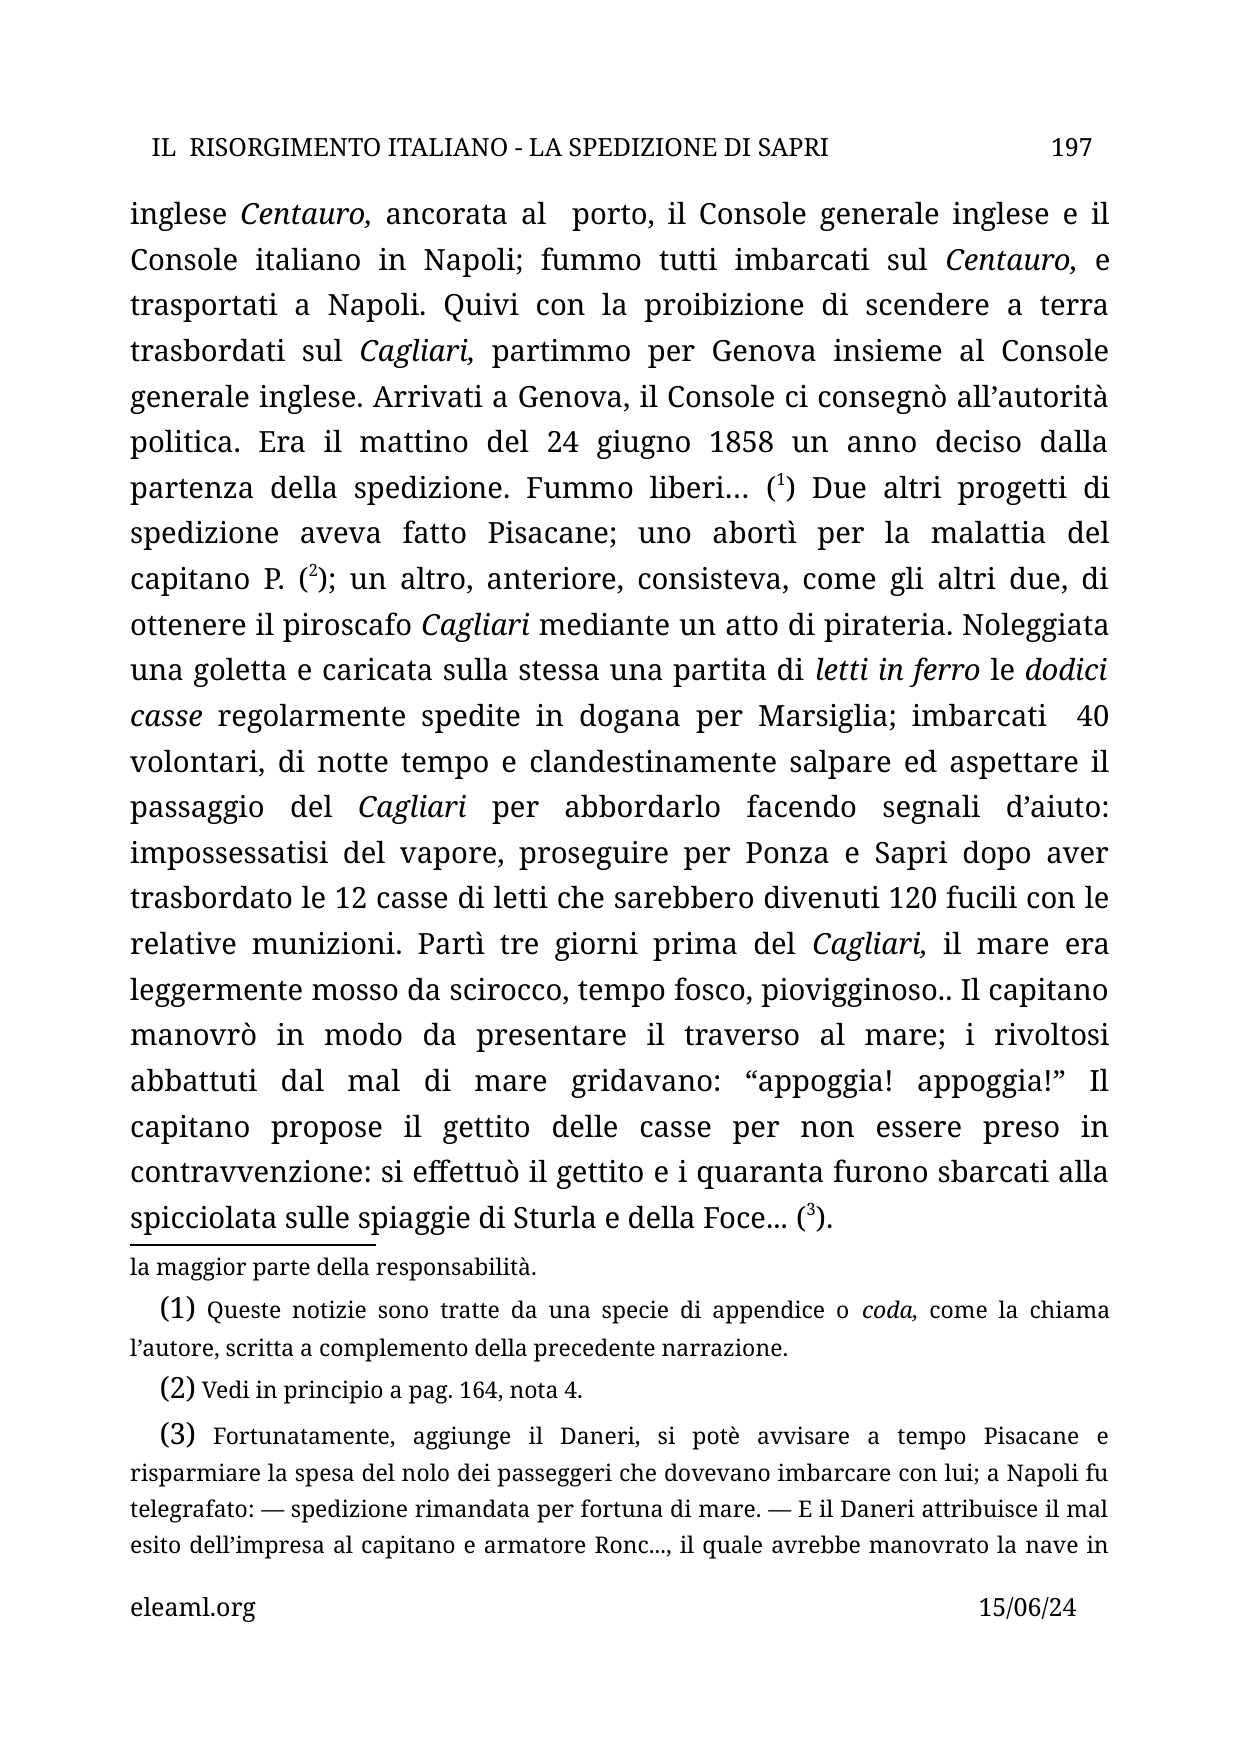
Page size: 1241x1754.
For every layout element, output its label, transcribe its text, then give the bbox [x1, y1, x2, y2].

text la maggior parte della responsabilità. [130, 1251, 1110, 1282]
text Queste notizie sono tratte da una specie di appendice o coda, come la chiama l’autore, scritta a complemento della precedente narrazione. [130, 1287, 1110, 1363]
text Vedi in principio a pag. 164, nota 4. [130, 1367, 1110, 1407]
text inglese Centauro, ancorata al porto, il Console generale inglese e il Console italiano in Napoli; fummo tutti imbarcati sul Centauro, e trasportati a Napoli. Quivi con la proibizione di scendere a terra trasbordati sul Cagliari, partimmo per Genova insieme al Console generale inglese. Arrivati a Genova, il Console ci consegnò all’autorità politica. Era il mattino del 24 giugno 1858 un anno deciso dalla partenza della spedizione. Fummo liberi… () Due altri progetti di spedizione aveva fatto Pisacane; uno abortì per la malattia del capitano P. (); un altro, anteriore, consisteva, come gli altri due, di ottenere il piroscafo Cagliari mediante un atto di pirateria. Noleggiata una goletta e caricata sulla stessa una partita di letti in ferro le dodici casse regolarmente spedite in dogana per Marsiglia; imbarcati 40 volontari, di notte tempo e clandestinamente salpare ed aspettare il passaggio del Cagliari per abbordarlo facendo segnali d’aiuto: impossessatisi del vapore, proseguire per Ponza e Sapri dopo aver trasbordato le 12 casse di letti che sarebbero divenuti 120 fucili con le relative munizioni. Partì tre giorni prima del Cagliari, il mare era leggermente mosso da scirocco, tempo fosco, piovigginoso.. Il capitano manovrò in modo da presentare il traverso al mare; i rivoltosi abbattuti dal mal di mare gridavano: “appoggia! appoggia!” Il capitano propose il gettito delle casse per non essere preso in contravvenzione: si effettuò il gettito e i quaranta furono sbarcati alla spicciolata sulle spiaggie di Sturla e della Foce... (). [130, 193, 1110, 1237]
text Fortunatamente, aggiunge il Daneri, si potè avvisare a tempo Pisacane e risparmiare la spesa del nolo dei passeggeri che dovevano imbarcare con lui; a Napoli fu telegrafato: — spedizione rimandata per fortuna di mare. — E il Daneri attribuisce il mal esito dell’impresa al capitano e armatore Ronc..., il quale avrebbe manovrato la nave in [130, 1413, 1110, 1561]
